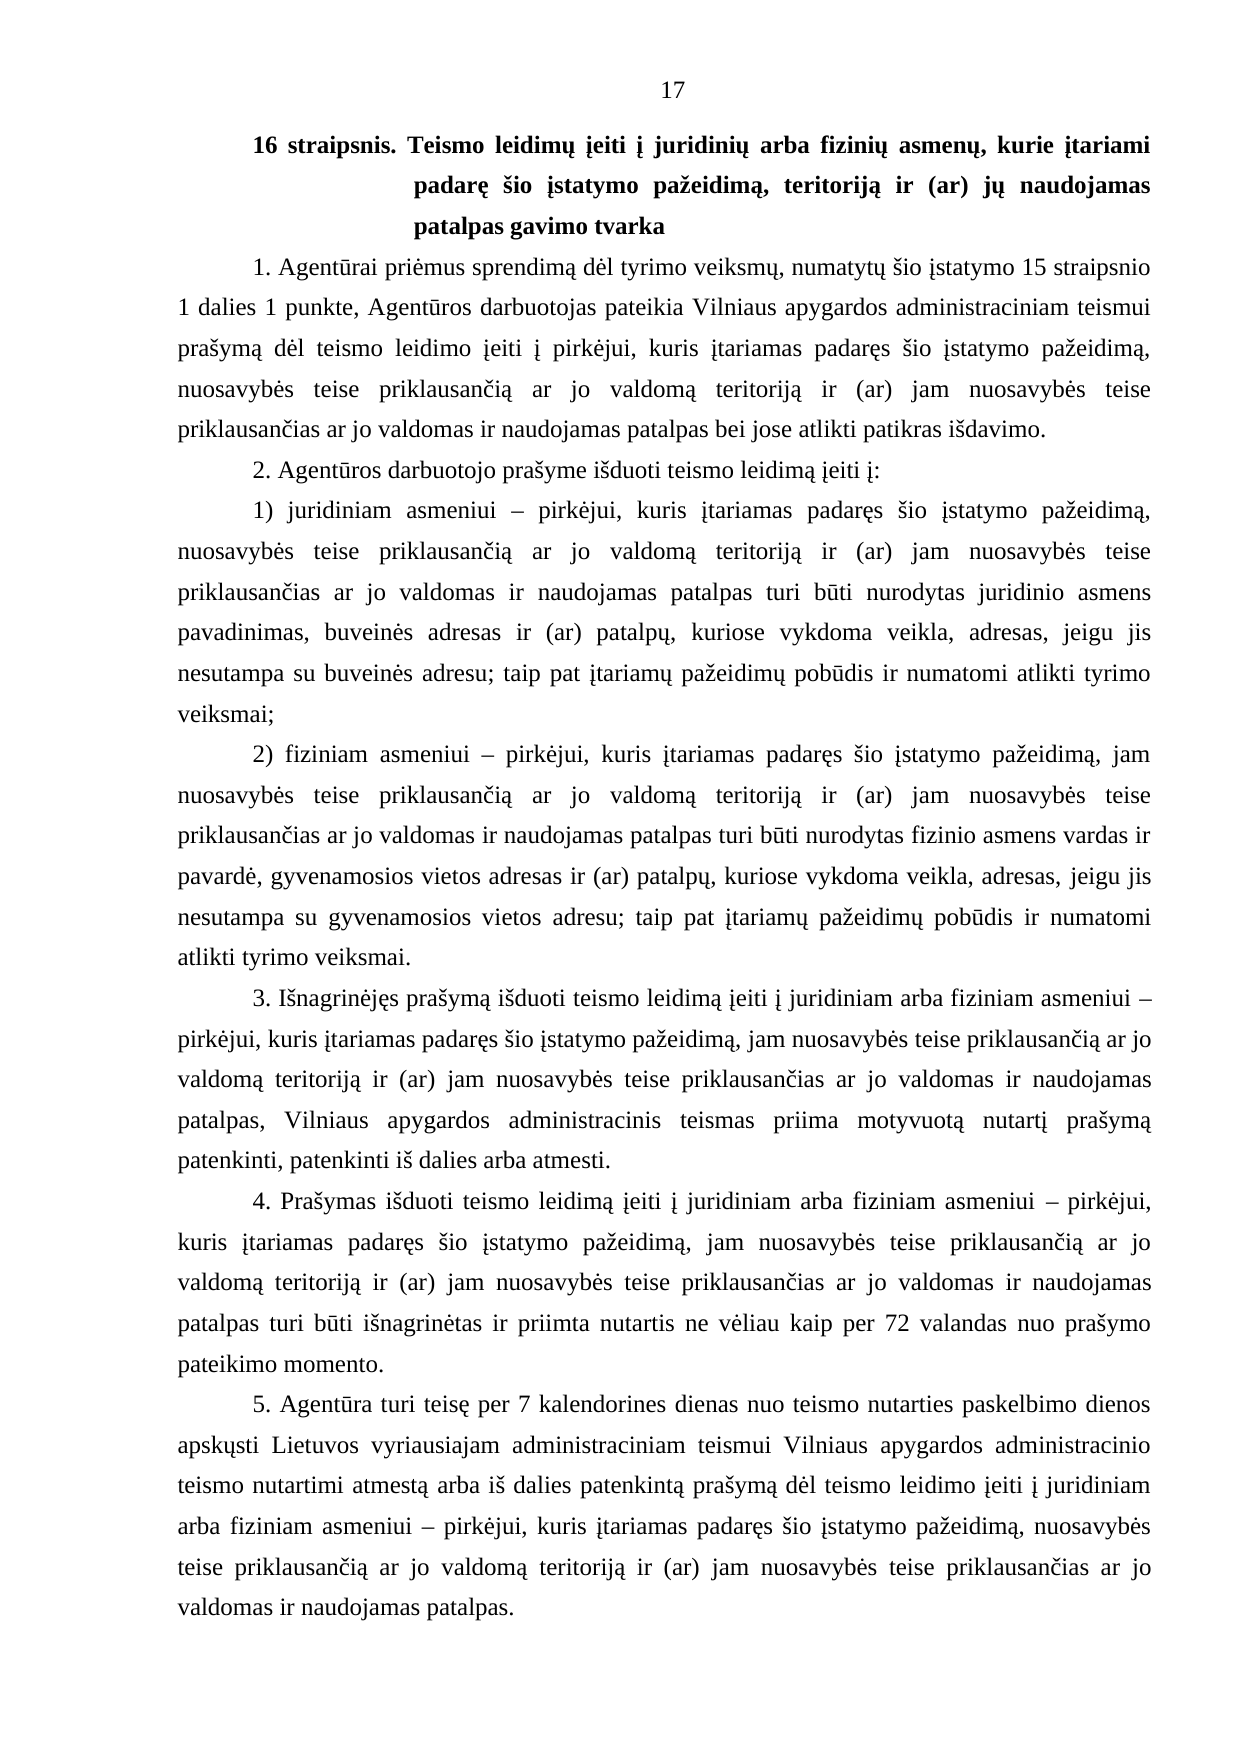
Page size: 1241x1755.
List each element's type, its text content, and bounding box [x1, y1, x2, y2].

text 2) fiziniam asmeniui – pirkėjui, kuris įtariamas padaręs šio įstatymo pažeidimą, jam nuosavybės teise priklausančią ar jo valdomą teritoriją ir (ar) jam nuosavybės teise priklausančias ar jo valdomas ir naudojamas patalpas turi būti nurodytas fizinio asmens vardas ir pavardė, gyvenamosios vietos adresas ir (ar) patalpų, kuriose vykdoma veikla, adresas, jeigu jis nesutampa su gyvenamosios vietos adresu; taip pat įtariamų pažeidimų pobūdis ir numatomi atlikti tyrimo veiksmai. [177, 727, 1152, 971]
text 16 straipsnis. Teismo leidimų įeiti į juridinių arba fizinių asmenų, kurie įtariami padarę šio įstatymo pažeidimą, teritoriją ir (ar) jų naudojamas patalpas gavimo tvarka [252, 118, 1152, 240]
text 3. Išnagrinėjęs prašymą išduoti teismo leidimą įeiti į juridiniam arba fiziniam asmeniui – pirkėjui, kuris įtariamas padaręs šio įstatymo pažeidimą, jam nuosavybės teise priklausančią ar jo valdomą teritoriją ir (ar) jam nuosavybės teise priklausančias ar jo valdomas ir naudojamas patalpas, Vilniaus apygardos administracinis teismas priima motyvuotą nutartį prašymą patenkinti, patenkinti iš dalies arba atmesti. [177, 971, 1152, 1174]
text 2. Agentūros darbuotojo prašyme išduoti teismo leidimą įeiti į: [177, 443, 1152, 484]
text 1. Agentūrai priėmus sprendimą dėl tyrimo veiksmų, numatytų šio įstatymo 15 straipsnio 1 dalies 1 punkte, Agentūros darbuotojas pateikia Vilniaus apygardos administraciniam teismui prašymą dėl teismo leidimo įeiti į pirkėjui, kuris įtariamas padaręs šio įstatymo pažeidimą, nuosavybės teise priklausančią ar jo valdomą teritoriją ir (ar) jam nuosavybės teise priklausančias ar jo valdomas ir naudojamas patalpas bei jose atlikti patikras išdavimo. [177, 240, 1152, 443]
text 4. Prašymas išduoti teismo leidimą įeiti į juridiniam arba fiziniam asmeniui – pirkėjui, kuris įtariamas padaręs šio įstatymo pažeidimą, jam nuosavybės teise priklausančią ar jo valdomą teritoriją ir (ar) jam nuosavybės teise priklausančias ar jo valdomas ir naudojamas patalpas turi būti išnagrinėtas ir priimta nutartis ne vėliau kaip per 72 valandas nuo prašymo pateikimo momento. [177, 1174, 1152, 1377]
text 5. Agentūra turi teisę per 7 kalendorines dienas nuo teismo nutarties paskelbimo dienos apskųsti Lietuvos vyriausiajam administraciniam teismui Vilniaus apygardos administracinio teismo nutartimi atmestą arba iš dalies patenkintą prašymą dėl teismo leidimo įeiti į juridiniam arba fiziniam asmeniui – pirkėjui, kuris įtariamas padaręs šio įstatymo pažeidimą, nuosavybės teise priklausančią ar jo valdomą teritoriją ir (ar) jam nuosavybės teise priklausančias ar jo valdomas ir naudojamas patalpas. [177, 1377, 1152, 1621]
text 1) juridiniam asmeniui – pirkėjui, kuris įtariamas padaręs šio įstatymo pažeidimą, nuosavybės teise priklausančią ar jo valdomą teritoriją ir (ar) jam nuosavybės teise priklausančias ar jo valdomas ir naudojamas patalpas turi būti nurodytas juridinio asmens pavadinimas, buveinės adresas ir (ar) patalpų, kuriose vykdoma veikla, adresas, jeigu jis nesutampa su buveinės adresu; taip pat įtariamų pažeidimų pobūdis ir numatomi atlikti tyrimo veiksmai; [177, 484, 1152, 727]
